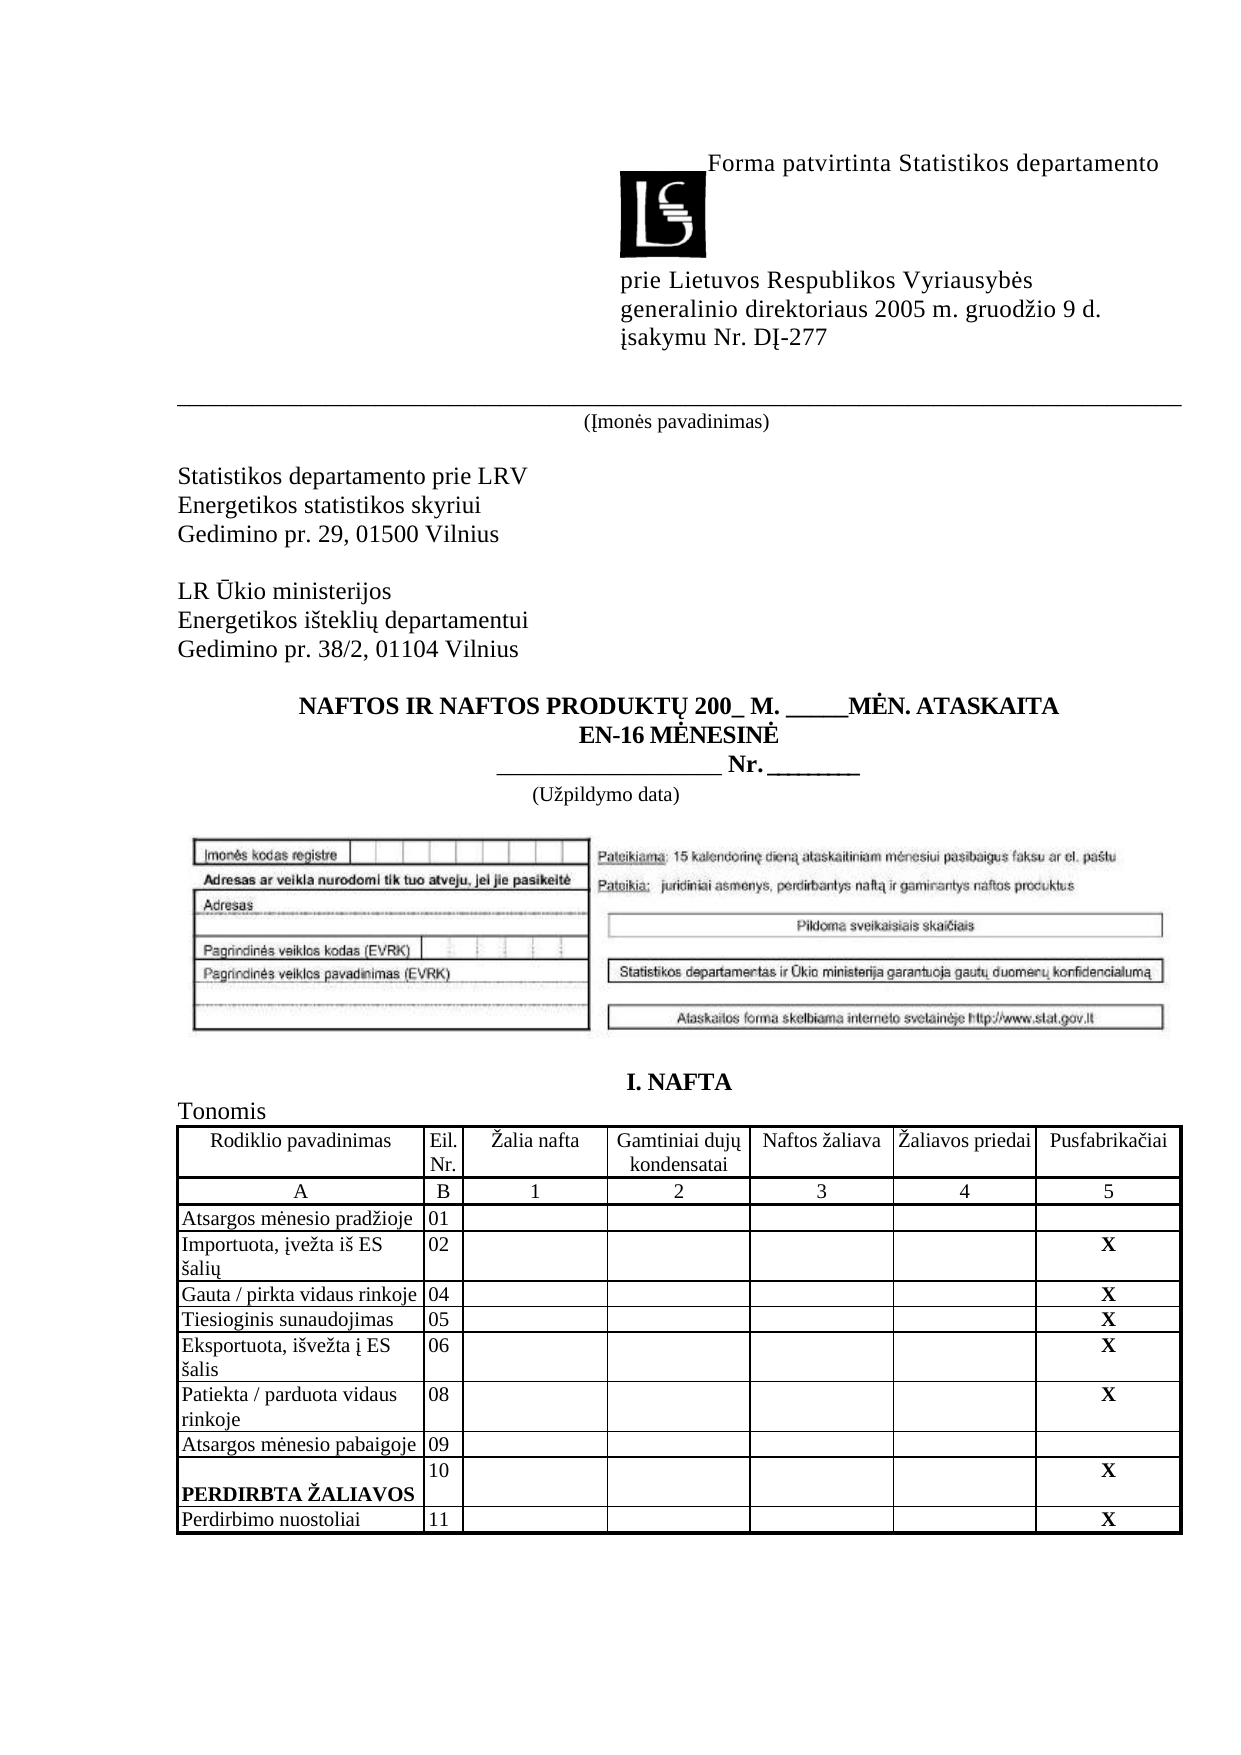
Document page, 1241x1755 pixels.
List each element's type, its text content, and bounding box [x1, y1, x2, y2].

table_cell [608, 1432, 612, 1456]
text Gedimino pr. 29, 01500 Vilnius [177, 519, 573, 548]
table_cell [608, 1458, 749, 1506]
table_cell [751, 1458, 893, 1506]
table_cell [751, 1333, 893, 1381]
table_cell [751, 1382, 893, 1431]
table_cell [603, 1206, 607, 1230]
table_cell [603, 1432, 607, 1456]
table_cell 06 [425, 1333, 462, 1381]
table_cell X [1037, 1232, 1179, 1280]
table_cell [889, 1432, 893, 1456]
table_cell [464, 1333, 607, 1381]
table_cell 02 [425, 1232, 462, 1280]
text EN-16 MĖNESINĖ [177, 720, 1181, 749]
table_header Naftos žaliava [751, 1128, 893, 1176]
text (Įmonės pavadinimas) [177, 409, 1181, 433]
table_cell [889, 1507, 893, 1531]
table_cell [608, 1206, 612, 1230]
text prie Lietuvos Respublikos Vyriausybės [177, 265, 1181, 294]
table_cell X [1037, 1458, 1179, 1506]
table_cell [464, 1458, 607, 1506]
table_cell [608, 1507, 612, 1531]
table_cell [894, 1333, 1035, 1381]
text I. NAFTA [177, 1067, 1181, 1096]
text Statistikos departamento prie LRV [177, 461, 1181, 490]
table_cell 08 [425, 1382, 462, 1431]
table_cell 2 [608, 1179, 612, 1203]
table_cell [889, 1307, 893, 1331]
table_cell [894, 1458, 1035, 1506]
text (Užpildymo data) [177, 778, 1181, 806]
table_cell [464, 1382, 607, 1431]
table_cell [889, 1282, 893, 1306]
table_cell X [1037, 1333, 1179, 1381]
table_cell [603, 1307, 607, 1331]
table_cell [608, 1333, 749, 1381]
table_cell [608, 1282, 612, 1306]
table_cell [464, 1232, 607, 1280]
text Energetikos išteklių departamentui [177, 605, 1181, 634]
text Energetikos statistikos skyriui [177, 490, 573, 519]
table_cell [608, 1232, 749, 1280]
table_cell [889, 1206, 893, 1230]
table_cell [894, 1232, 1035, 1280]
table_cell [608, 1382, 749, 1431]
table_cell 10 [425, 1458, 462, 1506]
text LR Ūkio ministerijos [177, 576, 1181, 605]
table_cell [894, 1382, 1035, 1431]
table_cell 1 [603, 1179, 607, 1203]
table_cell [608, 1307, 612, 1331]
table_cell [603, 1282, 607, 1306]
text Gedimino pr. 38/2, 01104 Vilnius [177, 634, 1181, 663]
table_cell X [1037, 1382, 1179, 1431]
table_cell 3 [889, 1179, 893, 1203]
text NAFTOS IR NAFTOS PRODUKTŲ 200_ M. _____MĖN. ATASKAITA [177, 691, 1181, 720]
table_header Rodiklio pavadinimas [179, 1128, 423, 1176]
text generalinio direktoriaus 2005 m. gruodžio 9 d. [177, 294, 1181, 322]
text Tonomis [177, 1096, 1181, 1124]
table_header Pusfabrikačiai [1037, 1128, 1179, 1176]
table_header Žalia nafta [464, 1128, 607, 1176]
table_cell [603, 1507, 607, 1531]
text įsakymu Nr. DĮ-277 [177, 322, 1181, 351]
text Forma patvirtinta Statistikos departamento [177, 148, 1181, 265]
table_cell [751, 1232, 893, 1280]
table_header Žaliavos priedai [894, 1128, 1035, 1176]
text __________________ Nr. _________ [177, 749, 1181, 778]
